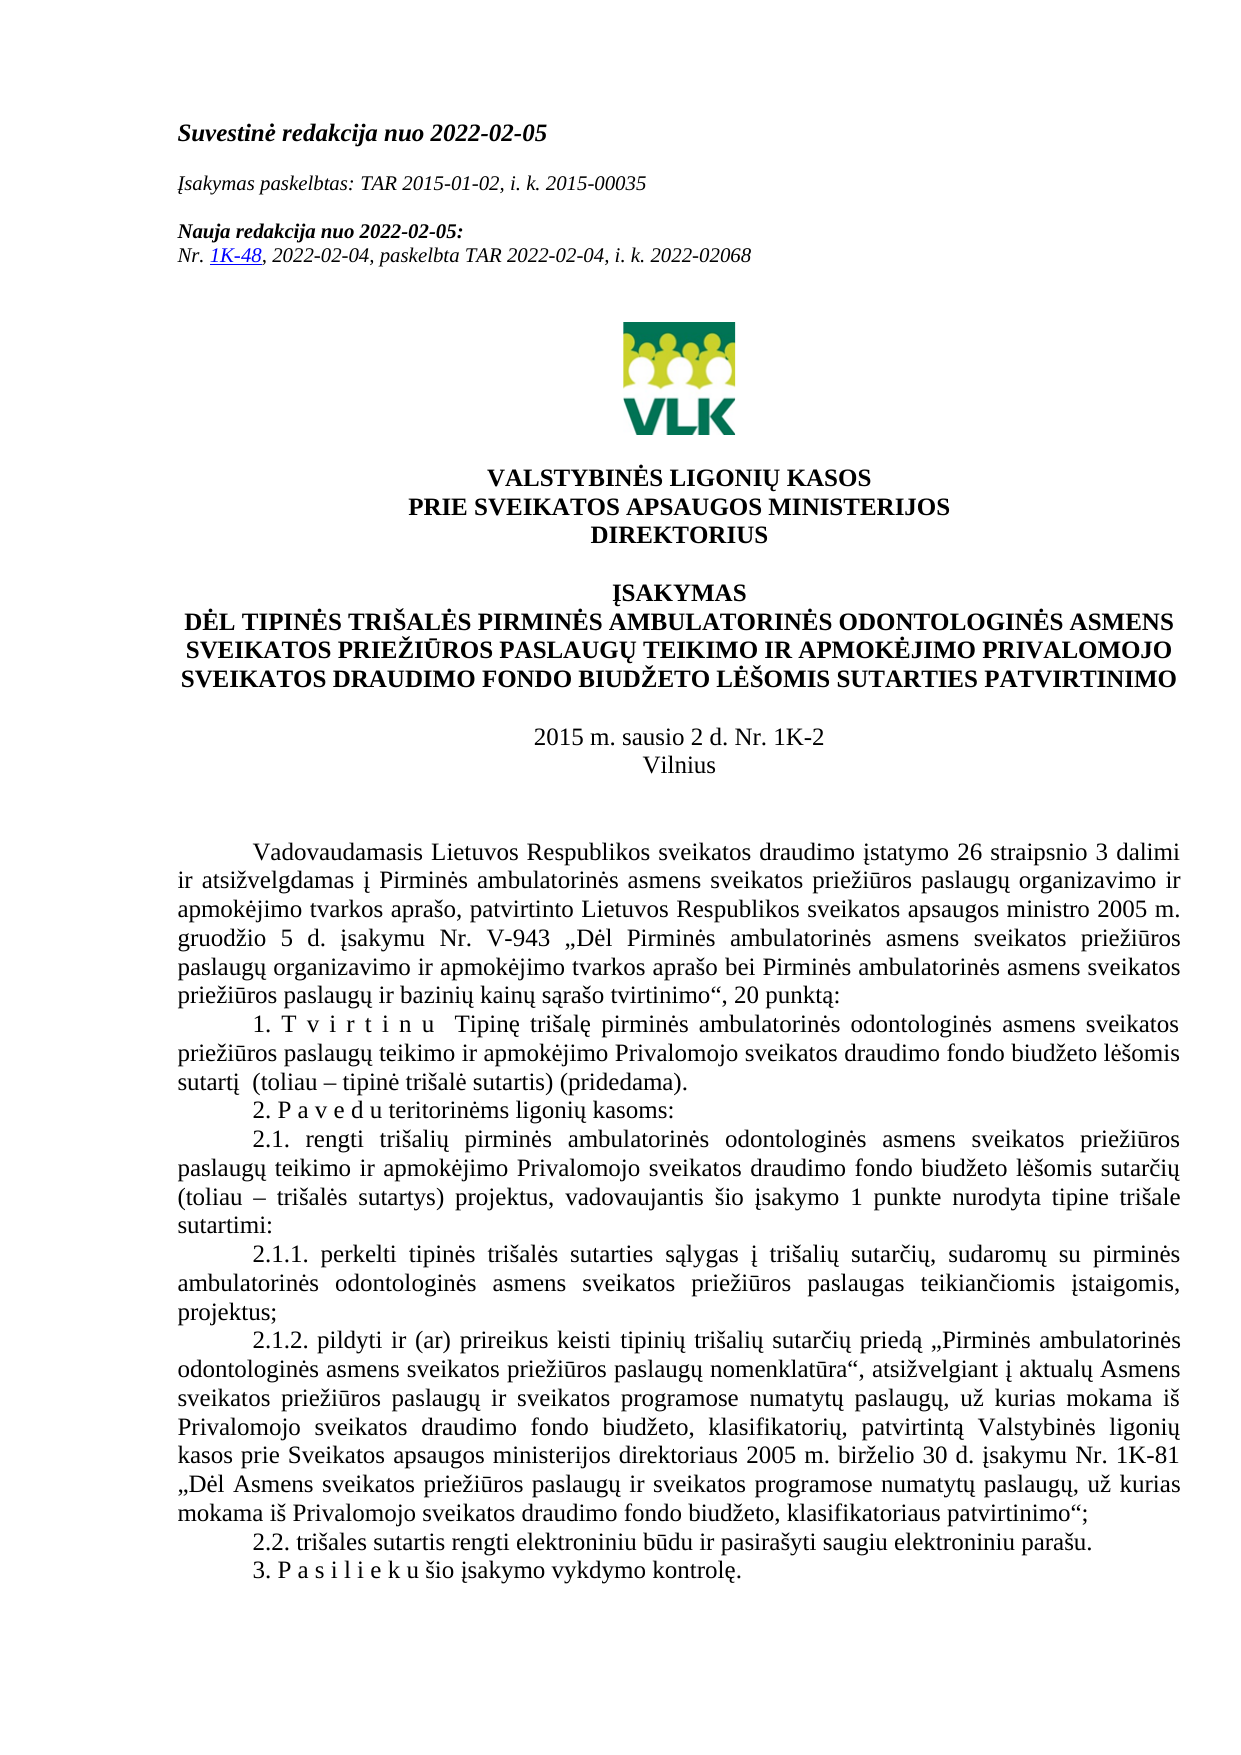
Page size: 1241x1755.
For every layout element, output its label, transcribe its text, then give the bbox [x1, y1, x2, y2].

text 1. T v i r t i n u Tipinę trišalę pirminės ambulatorinės odontologinės asmens sveikatos priežiūros paslaugų teikimo ir apmokėjimo Privalomojo sveikatos draudimo fondo biudžeto lėšomis sutartį (toliau – tipinė trišalė sutartis) (pridedama). [177, 1009, 1181, 1096]
text DĖL TIPINĖS TRIŠALĖS PIRMINĖS AMBULATORINĖS ODONTOLOGINĖS ASMENS SVEIKATOS PRIEŽIŪROS PASLAUGŲ TEIKIMO IR APMOKĖJIMO PRIVALOMOJO SVEIKATOS DRAUDIMO FONDO BIUDŽETO LĖŠOMIS SUTARTIES PATVIRTINIMO [177, 607, 1181, 693]
text 2015 m. sausio 2 d. Nr. 1K-2 [177, 722, 1181, 751]
text PRIE SVEIKATOS APSAUGOS MINISTERIJOS [177, 492, 1181, 521]
text 2.1.1. perkelti tipinės trišalės sutarties sąlygas į trišalių sutarčių, sudaromų su pirminės ambulatorinės odontologinės asmens sveikatos priežiūros paslaugas teikiančiomis įstaigomis, projektus; [177, 1239, 1181, 1326]
text 2.1. rengti trišalių pirminės ambulatorinės odontologinės asmens sveikatos priežiūros paslaugų teikimo ir apmokėjimo Privalomojo sveikatos draudimo fondo biudžeto lėšomis sutarčių (toliau – trišalės sutartys) projektus, vadovaujantis šio įsakymo 1 punkte nurodyta tipine trišale sutartimi: [177, 1124, 1181, 1239]
text Nauja redakcija nuo 2022-02-05: [177, 219, 1181, 243]
text ĮSAKYMAS [177, 578, 1181, 607]
text DIREKTORIUS [177, 521, 1181, 549]
text 2.1.2. pildyti ir (ar) prireikus keisti tipinių trišalių sutarčių priedą „Pirminės ambulatorinės odontologinės asmens sveikatos priežiūros paslaugų nomenklatūra“, atsižvelgiant į aktualų Asmens sveikatos priežiūros paslaugų ir sveikatos programose numatytų paslaugų, už kurias mokama iš Privalomojo sveikatos draudimo fondo biudžeto, klasifikatorių, patvirtintą Valstybinės ligonių kasos prie Sveikatos apsaugos ministerijos direktoriaus 2005 m. birželio 30 d. įsakymu Nr. 1K-81 „Dėl Asmens sveikatos priežiūros paslaugų ir sveikatos programose numatytų paslaugų, už kurias mokama iš Privalomojo sveikatos draudimo fondo biudžeto, klasifikatoriaus patvirtinimo“; [177, 1326, 1181, 1527]
text VALSTYBINĖS LIGONIŲ KASOS [177, 463, 1181, 492]
text 3. P a s i l i e k u šio įsakymo vykdymo kontrolę. [177, 1556, 1181, 1584]
text Vadovaudamasis Lietuvos Respublikos sveikatos draudimo įstatymo 26 straipsnio 3 dalimi ir atsižvelgdamas į Pirminės ambulatorinės asmens sveikatos priežiūros paslaugų organizavimo ir apmokėjimo tvarkos aprašo, patvirtinto Lietuvos Respublikos sveikatos apsaugos ministro 2005 m. gruodžio 5 d. įsakymu Nr. V-943 „Dėl Pirminės ambulatorinės asmens sveikatos priežiūros paslaugų organizavimo ir apmokėjimo tvarkos aprašo bei Pirminės ambulatorinės asmens sveikatos priežiūros paslaugų ir bazinių kainų sąrašo tvirtinimo“, 20 punktą: [177, 837, 1181, 1009]
text Nr. 1K-48, 2022-02-04, paskelbta TAR 2022-02-04, i. k. 2022-02068 [177, 243, 1181, 267]
text Suvestinė redakcija nuo 2022-02-05 [177, 118, 1181, 147]
text Vilnius [177, 751, 1181, 779]
text 2. P a v e d u teritorinėms ligonių kasoms: [177, 1096, 1181, 1124]
text 2.2. trišales sutartis rengti elektroniniu būdu ir pasirašyti saugiu elektroniniu parašu. [177, 1527, 1181, 1556]
text Įsakymas paskelbtas: TAR 2015-01-02, i. k. 2015-00035 [177, 171, 1181, 195]
